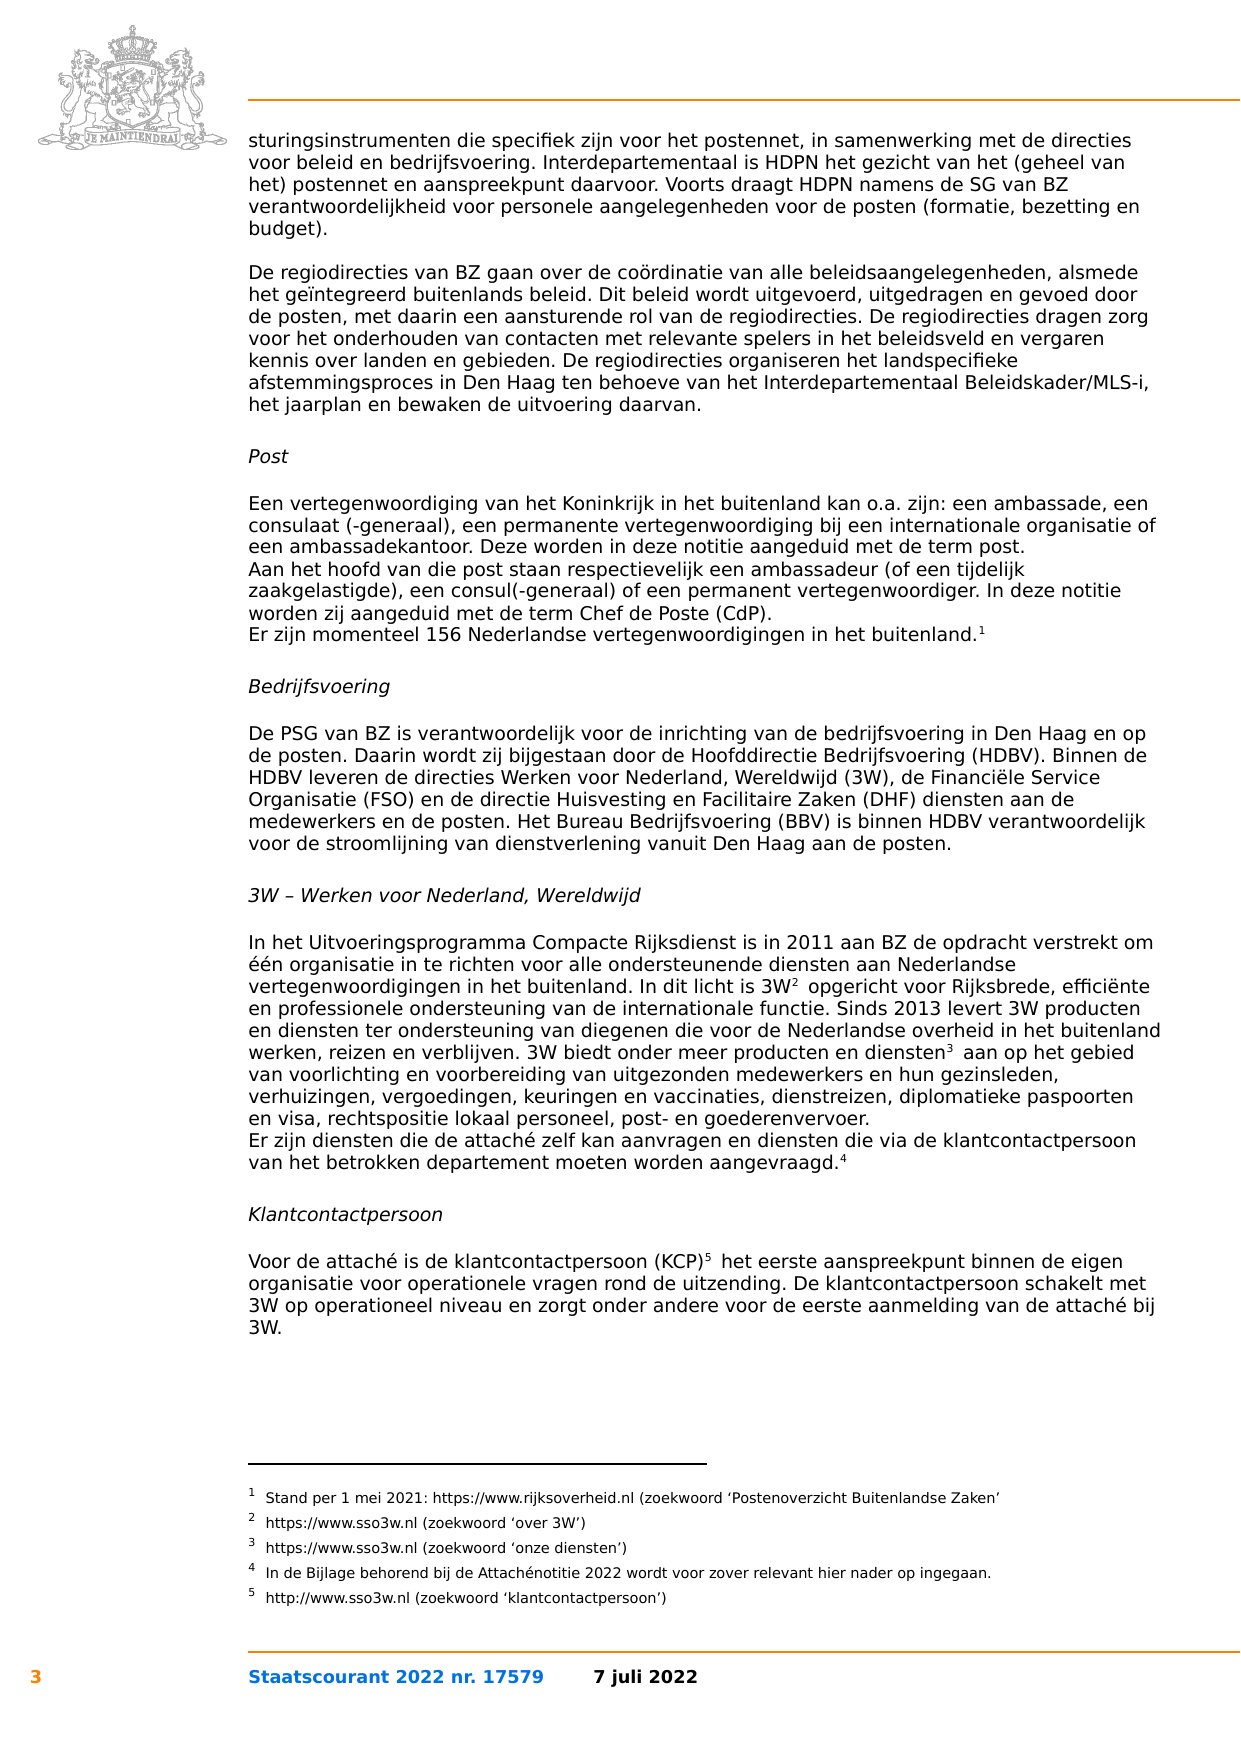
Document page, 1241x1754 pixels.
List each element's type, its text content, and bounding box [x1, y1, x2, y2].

text Een vertegenwoordiging van het Koninkrijk in het buitenland kan o.a. zijn: een ambassade, een consulaat (-generaal), een permanente vertegenwoordiging bij een internationale organisatie of een ambassadekantoor. Deze worden in deze notitie aangeduid met de term post. [248, 492, 1163, 558]
text sturingsinstrumenten die specifiek zijn voor het postennet, in samenwerking met de directies voor beleid en bedrijfsvoering. Interdepartementaal is HDPN het gezicht van het (geheel van het) postennet en aanspreekpunt daarvoor. Voorts draagt HDPN namens de SG van BZ verantwoordelijkheid voor personele aangelegenheden voor de posten (formatie, bezetting en budget). [248, 130, 1163, 240]
text Er zijn diensten die de attaché zelf kan aanvragen en diensten die via de klantcontactpersoon van het betrokken departement moeten worden aangevraagd. [248, 1130, 1163, 1174]
text Stand per 1 mei 2021: https://www.rijksoverheid.nl (zoekwoord ‘Postenoverzicht Buitenlandse Zaken’ [248, 1486, 1163, 1508]
subtitle Bedrijfsvoering [248, 676, 1163, 698]
text Aan het hoofd van die post staan respectievelijk een ambassadeur (of een tijdelijk zaakgelastigde), een consul(-generaal) of een permanent vertegenwoordiger. In deze notitie worden zij aangeduid met de term Chef de Poste (CdP). [248, 558, 1163, 624]
text In de Bijlage behorend bij de Attachénotitie 2022 wordt voor zover relevant hier nader op ingegaan. [248, 1561, 1163, 1583]
subtitle Post [248, 446, 1163, 467]
subtitle Klantcontactpersoon [248, 1204, 1163, 1226]
text http://www.sso3w.nl (zoekwoord ‘klantcontactpersoon’) [248, 1586, 1163, 1608]
subtitle 3W – Werken voor Nederland, Wereldwijd [248, 885, 1163, 907]
text De regiodirecties van BZ gaan over de coördinatie van alle beleidsaangelegenheden, alsmede het geïntegreerd buitenlands beleid. Dit beleid wordt uitgevoerd, uitgedragen en gevoed door de posten, met daarin een aansturende rol van de regiodirecties. De regiodirecties dragen zorg voor het onderhouden van contacten met relevante spelers in het beleidsveld en vergaren kennis over landen en gebieden. De regiodirecties organiseren het landspecifieke afstemmingsproces in Den Haag ten behoeve van het Interdepartementaal Beleidskader/MLS-i, het jaarplan en bewaken de uitvoering daarvan. [248, 262, 1163, 416]
text In het Uitvoeringsprogramma Compacte Rijksdienst is in 2011 aan BZ de opdracht verstrekt om één organisatie in te richten voor alle ondersteunende diensten aan Nederlandse vertegenwoordigingen in het buitenland. In dit licht is 3W opgericht voor Rijksbrede, efficiënte en professionele ondersteuning van de internationale functie. Sinds 2013 levert 3W producten en diensten ter ondersteuning van diegenen die voor de Nederlandse overheid in het buitenland werken, reizen en verblijven. 3W biedt onder meer producten en diensten aan op het gebied van voorlichting en voorbereiding van uitgezonden medewerkers en hun gezinsleden, verhuizingen, vergoedingen, keuringen en vaccinaties, dienstreizen, diplomatieke paspoorten en visa, rechtspositie lokaal personeel, post- en goederenvervoer. [248, 932, 1163, 1130]
text De PSG van BZ is verantwoordelijk voor de inrichting van de bedrijfsvoering in Den Haag en op de posten. Daarin wordt zij bijgestaan door de Hoofddirectie Bedrijfsvoering (HDBV). Binnen de HDBV leveren de directies Werken voor Nederland, Wereldwijd (3W), de Financiële Service Organisatie (FSO) en de directie Huisvesting en Facilitaire Zaken (DHF) diensten aan de medewerkers en de posten. Het Bureau Bedrijfsvoering (BBV) is binnen HDBV verantwoordelijk voor de stroomlijning van dienstverlening vanuit Den Haag aan de posten. [248, 723, 1163, 855]
picture [38, 25, 227, 150]
text Er zijn momenteel 156 Nederlandse vertegenwoordigingen in het buitenland. [248, 624, 1163, 646]
text Voor de attaché is de klantcontactpersoon (KCP) het eerste aanspreekpunt binnen de eigen organisatie voor operationele vragen rond de uitzending. De klantcontactpersoon schakelt met 3W op operationeel niveau en zorgt onder andere voor de eerste aanmelding van de attaché bij 3W. [248, 1251, 1163, 1339]
text https://www.sso3w.nl (zoekwoord ‘onze diensten’) [248, 1536, 1163, 1558]
text https://www.sso3w.nl (zoekwoord ‘over 3W’) [248, 1511, 1163, 1533]
